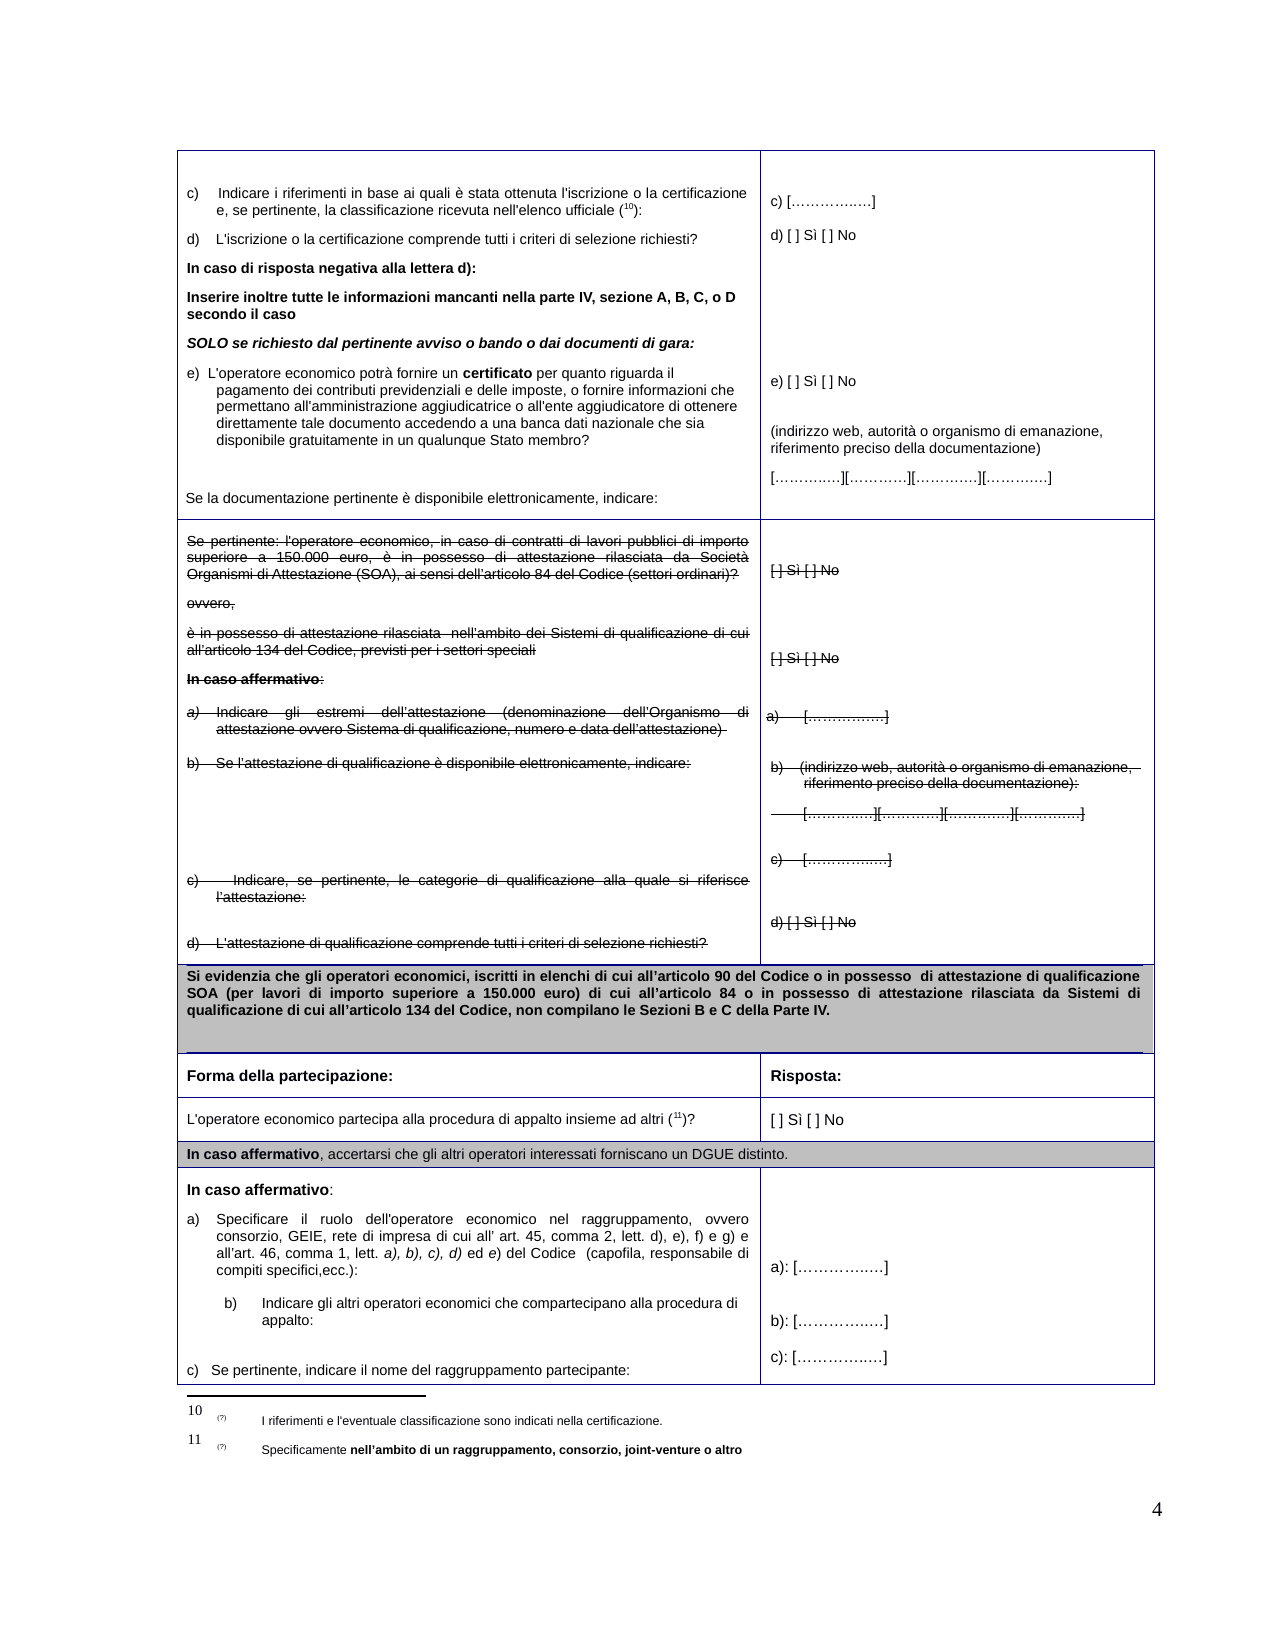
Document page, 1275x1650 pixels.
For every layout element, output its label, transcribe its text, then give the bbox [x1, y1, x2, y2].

table_cell Forma della partecipazione: [178, 1054, 760, 1097]
table_cell In caso affermativo: Specificare il ruolo dell'operatore economico nel raggruppamento, ovvero consorzio, GEIE, rete di impresa di cui all’ art. 45, comma 2, lett. d), e), f) e g) e all’art. 46, comma 1, lett. a), b), c), d) ed e) del Codice (capofila, responsabile di compiti specifici,ecc.): Indicare gli altri operatori economici che compartecipano alla procedura di appalto: c) Se pertinente, indicare il nome del raggruppamento partecipante: [178, 1168, 760, 1384]
table_cell [ ] Sì [ ] No [761, 1098, 1154, 1141]
table_cell Se pertinente: l'operatore economico, in caso di contratti di lavori pubblici di importo superiore a 150.000 euro, è in possesso di attestazione rilasciata da Società Organismi di Attestazione (SOA), ai sensi dell’articolo 84 del Codice (settori ordinari)? ovvero, è in possesso di attestazione rilasciata nell’ambito dei Sistemi di qualificazione di cui all’articolo 134 del Codice, previsti per i settori speciali In caso affermativo: Indicare gli estremi dell’attestazione (denominazione dell’Organismo di attestazione ovvero Sistema di qualificazione, numero e data dell’attestazione) b) Se l’attestazione di qualificazione è disponibile elettronicamente, indicare: c) Indicare, se pertinente, le categorie di qualificazione alla quale si riferisce l’attestazione: d) L'attestazione di qualificazione comprende tutti i criteri di selezione richiesti? [178, 520, 760, 964]
table_cell [ ] Sì [ ] No [ ] Sì [ ] No [………….…] b) (indirizzo web, autorità o organismo di emanazione, riferimento preciso della documentazione): [………..…][…………][……….…][……….…] c) […………..…] d) [ ] Sì [ ] No [761, 520, 1154, 964]
table_cell Risposta: [761, 1054, 1154, 1097]
table_cell c) Indicare i riferimenti in base ai quali è stata ottenuta l'iscrizione o la certificazione e, se pertinente, la classificazione ricevuta nell'elenco ufficiale (): d) L'iscrizione o la certificazione comprende tutti i criteri di selezione richiesti? In caso di risposta negativa alla lettera d): Inserire inoltre tutte le informazioni mancanti nella parte IV, sezione A, B, C, o D secondo il caso SOLO se richiesto dal pertinente avviso o bando o dai documenti di gara: e) L'operatore economico potrà fornire un certificato per quanto riguarda il pagamento dei contributi previdenziali e delle imposte, o fornire informazioni che permettano all'amministrazione aggiudicatrice o all'ente aggiudicatore di ottenere direttamente tale documento accedendo a una banca dati nazionale che sia disponibile gratuitamente in un qualunque Stato membro? Se la documentazione pertinente è disponibile elettronicamente, indicare: [178, 151, 760, 519]
table_cell L'operatore economico partecipa alla procedura di appalto insieme ad altri ()? [178, 1098, 760, 1141]
table_cell In caso affermativo, accertarsi che gli altri operatori interessati forniscano un DGUE distinto. [178, 1142, 1154, 1167]
table_cell a): […………..…] b): […………..…] c): […………..…] [761, 1168, 1154, 1384]
table_cell c) […………..…] d) [ ] Sì [ ] No e) [ ] Sì [ ] No (indirizzo web, autorità o organismo di emanazione, riferimento preciso della documentazione) [………..…][…………][……….…][……….…] [761, 151, 1154, 519]
